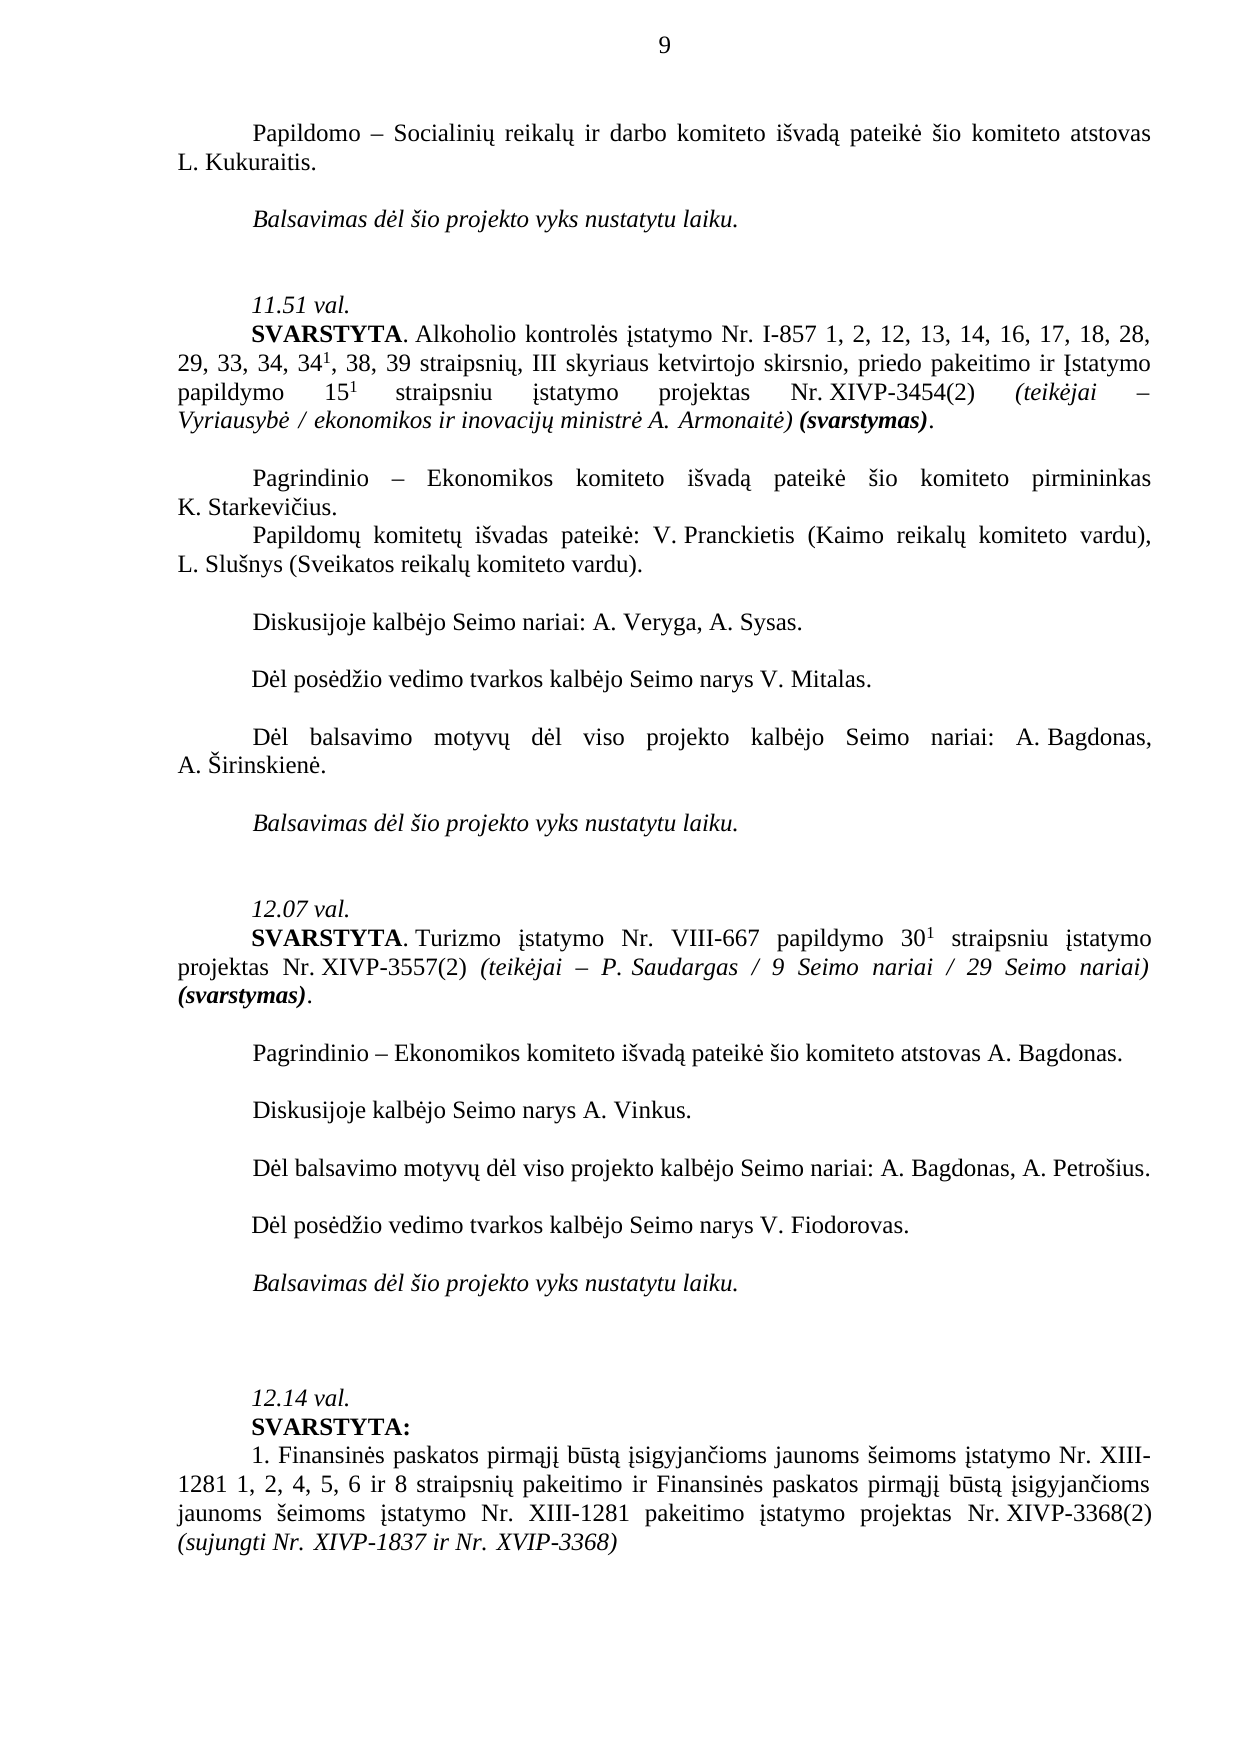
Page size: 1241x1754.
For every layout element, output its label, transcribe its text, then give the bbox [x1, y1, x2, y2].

text Dėl balsavimo motyvų dėl viso projekto kalbėjo Seimo nariai: A. Bagdonas, A. Petrošius. [177, 1153, 1152, 1182]
text 1. Finansinės paskatos pirmąjį būstą įsigyjančioms jaunoms šeimoms įstatymo Nr. XIII-1281 1, 2, 4, 5, 6 ir 8 straipsnių pakeitimo ir Finansinės paskatos pirmąjį būstą įsigyjančioms jaunoms šeimoms įstatymo Nr. XIII-1281 pakeitimo įstatymo projektas Nr. XIVP-3368(2) (sujungti Nr. XIVP-1837 ir Nr. XVIP-3368) [177, 1441, 1152, 1556]
text Pagrindinio – Ekonomikos komiteto išvadą pateikė šio komiteto atstovas A. Bagdonas. [177, 1038, 1152, 1067]
text Balsavimas dėl šio projekto vyks nustatytu laiku. [177, 204, 1152, 233]
text Diskusijoje kalbėjo Seimo nariai: A. Veryga, A. Sysas. [177, 607, 1152, 636]
text Dėl posėdžio vedimo tvarkos kalbėjo Seimo narys V. Mitalas. [177, 664, 1152, 693]
text Papildomų komitetų išvadas pateikė: V. Pranckietis (Kaimo reikalų komiteto vardu), L. Slušnys (Sveikatos reikalų komiteto vardu). [177, 521, 1152, 578]
text SVARSTYTA: [177, 1412, 1152, 1441]
text Balsavimas dėl šio projekto vyks nustatytu laiku. [177, 808, 1152, 837]
text Dėl posėdžio vedimo tvarkos kalbėjo Seimo narys V. Fiodorovas. [177, 1211, 1152, 1239]
text Papildomo – Socialinių reikalų ir darbo komiteto išvadą pateikė šio komiteto atstovas L. Kukuraitis. [177, 118, 1152, 176]
text Pagrindinio – Ekonomikos komiteto išvadą pateikė šio komiteto pirmininkas K. Starkevičius. [177, 463, 1152, 521]
text 12.14 val. [177, 1383, 1152, 1412]
text Balsavimas dėl šio projekto vyks nustatytu laiku. [177, 1268, 1152, 1297]
text SVARSTYTA. Alkoholio kontrolės įstatymo Nr. I-857 1, 2, 12, 13, 14, 16, 17, 18, 28, 29, 33, 34, 341, 38, 39 straipsnių, III skyriaus ketvirtojo skirsnio, priedo pakeitimo ir Įstatymo papildymo 151 straipsniu įstatymo projektas Nr. XIVP-3454(2) (teikėjai – Vyriausybė / ekonomikos ir inovacijų ministrė A. Armonaitė) (svarstymas). [177, 319, 1152, 434]
text Diskusijoje kalbėjo Seimo narys A. Vinkus. [177, 1096, 1152, 1124]
text SVARSTYTA. Turizmo įstatymo Nr. VIII-667 papildymo 301 straipsniu įstatymo projektas Nr. XIVP-3557(2) (teikėjai – P. Saudargas / 9 Seimo nariai / 29 Seimo nariai) (svarstymas). [177, 923, 1152, 1009]
text 12.07 val. [177, 894, 1152, 923]
text 11.51 val. [177, 291, 1152, 319]
text Dėl balsavimo motyvų dėl viso projekto kalbėjo Seimo nariai: A. Bagdonas, A. Širinskienė. [177, 722, 1152, 779]
